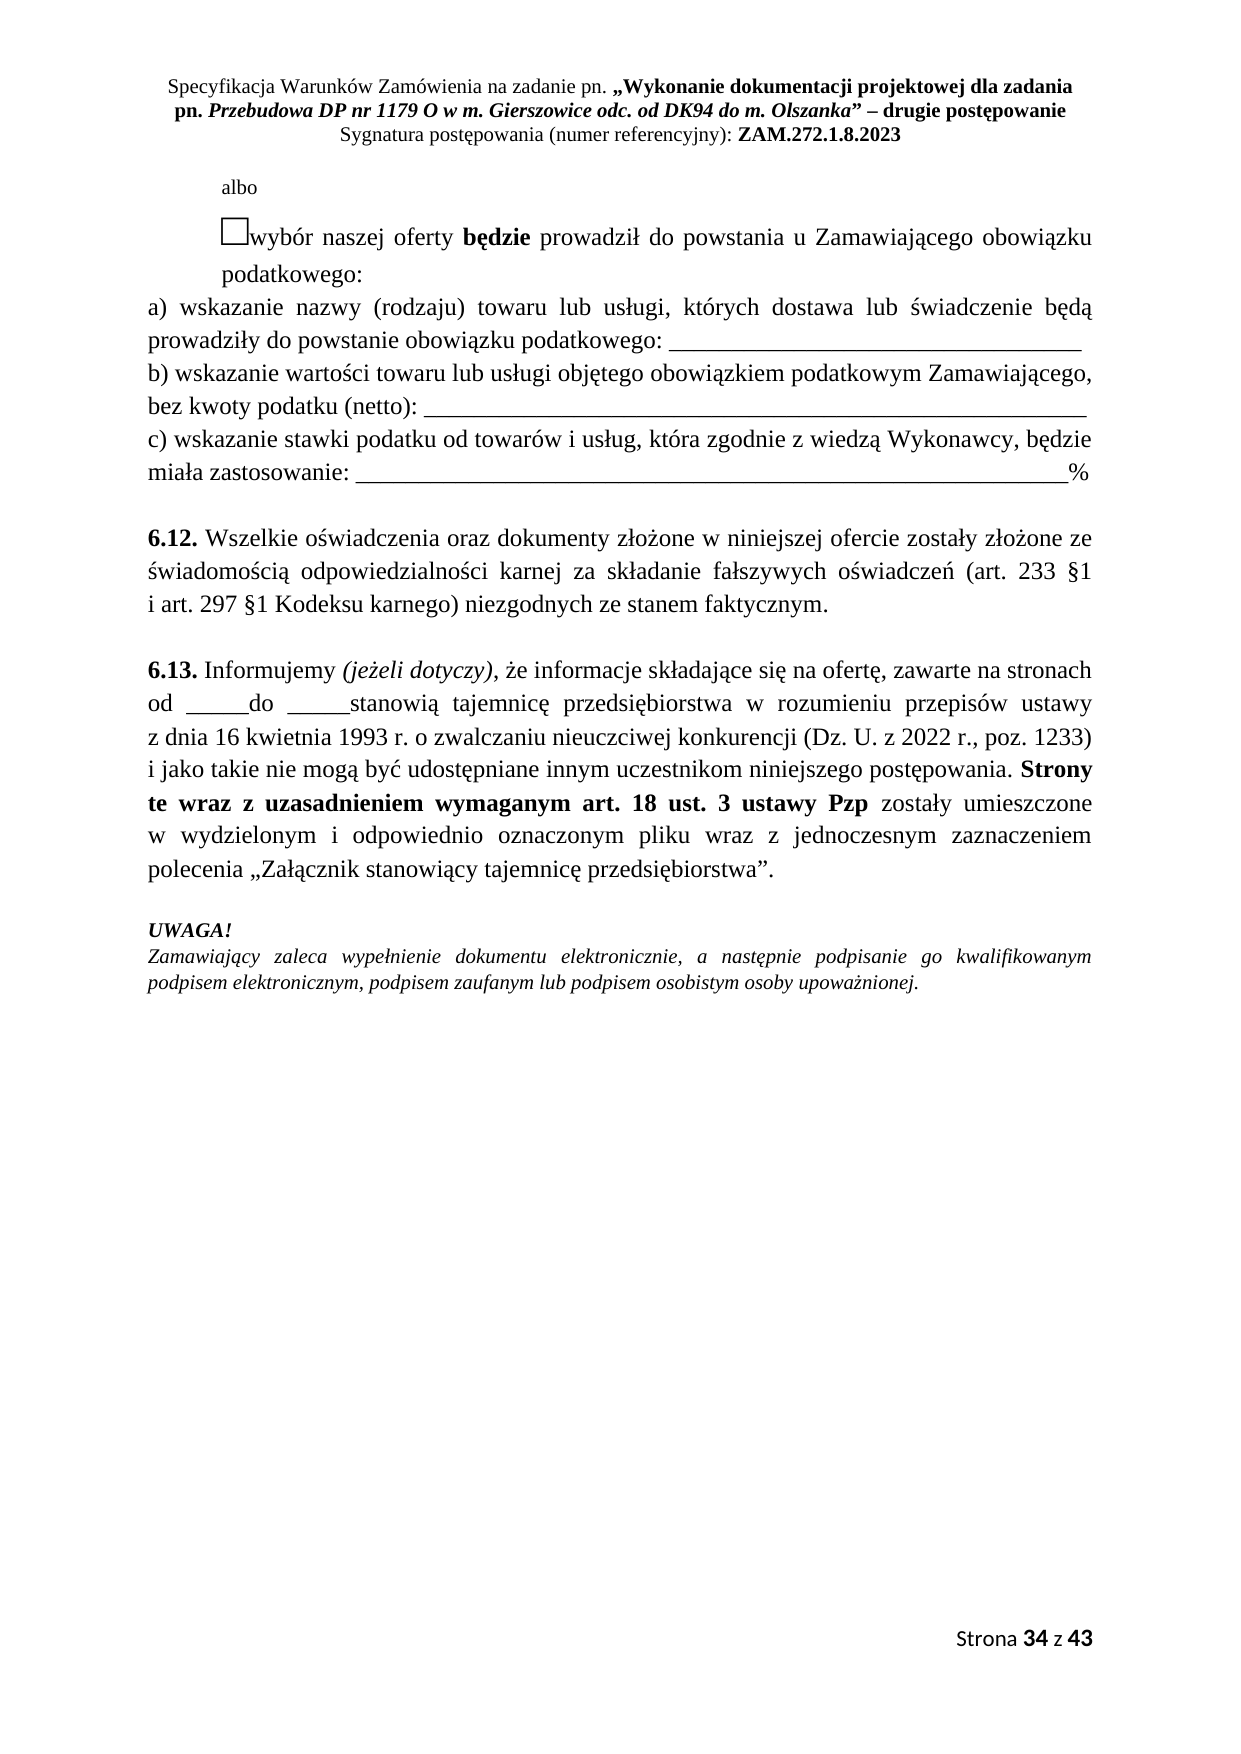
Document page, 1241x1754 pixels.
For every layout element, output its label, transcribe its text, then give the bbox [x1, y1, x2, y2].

list b) wskazanie wartości towaru lub usługi objętego obowiązkiem podatkowym Zamawiającego, bez kwoty podatku (netto): _____________________________________________________ [148, 358, 1093, 420]
list c) wskazanie stawki podatku od towarów i usług, która zgodnie z wiedzą Wykonawcy, będzie miała zastosowanie: _________________________________________________________% [148, 424, 1093, 486]
list □wybór naszej oferty będzie prowadził do powstania u Zamawiającego obowiązku podatkowego: [221, 202, 1093, 288]
list UWAGA! [148, 918, 1093, 942]
list 6.13. Informujemy (jeżeli dotyczy), że informacje składające się na ofertę, zawarte na stronach od _____do _____stanowią tajemnicę przedsiębiorstwa w rozumieniu przepisów ustawy z dnia 16 kwietnia 1993 r. o zwalczaniu nieuczciwej konkurencji (Dz. U. z 2022 r., poz. 1233) i jako takie nie mogą być udostępniane innym uczestnikom niniejszego postępowania. Strony te wraz z uzasadnieniem wymaganym art. 18 ust. 3 ustawy Pzp zostały umieszczone w wydzielonym i odpowiednio oznaczonym pliku wraz z jednoczesnym zaznaczeniem polecenia „Załącznik stanowiący tajemnicę przedsiębiorstwa”. [148, 656, 1093, 882]
list 6.12. Wszelkie oświadczenia oraz dokumenty złożone w niniejszej ofercie zostały złożone ze świadomością odpowiedzialności karnej za składanie fałszywych oświadczeń (art. 233 §1 i art. 297 §1 Kodeksu karnego) niezgodnych ze stanem faktycznym. [148, 523, 1093, 618]
list Zamawiający zaleca wypełnienie dokumentu elektronicznie, a następnie podpisanie go kwalifikowanym podpisem elektronicznym, podpisem zaufanym lub podpisem osobistym osoby upoważnionej. [148, 944, 1093, 994]
list albo [221, 175, 1093, 199]
list a) wskazanie nazwy (rodzaju) towaru lub usługi, których dostawa lub świadczenie będą prowadziły do powstanie obowiązku podatkowego: _________________________________ [148, 292, 1093, 354]
